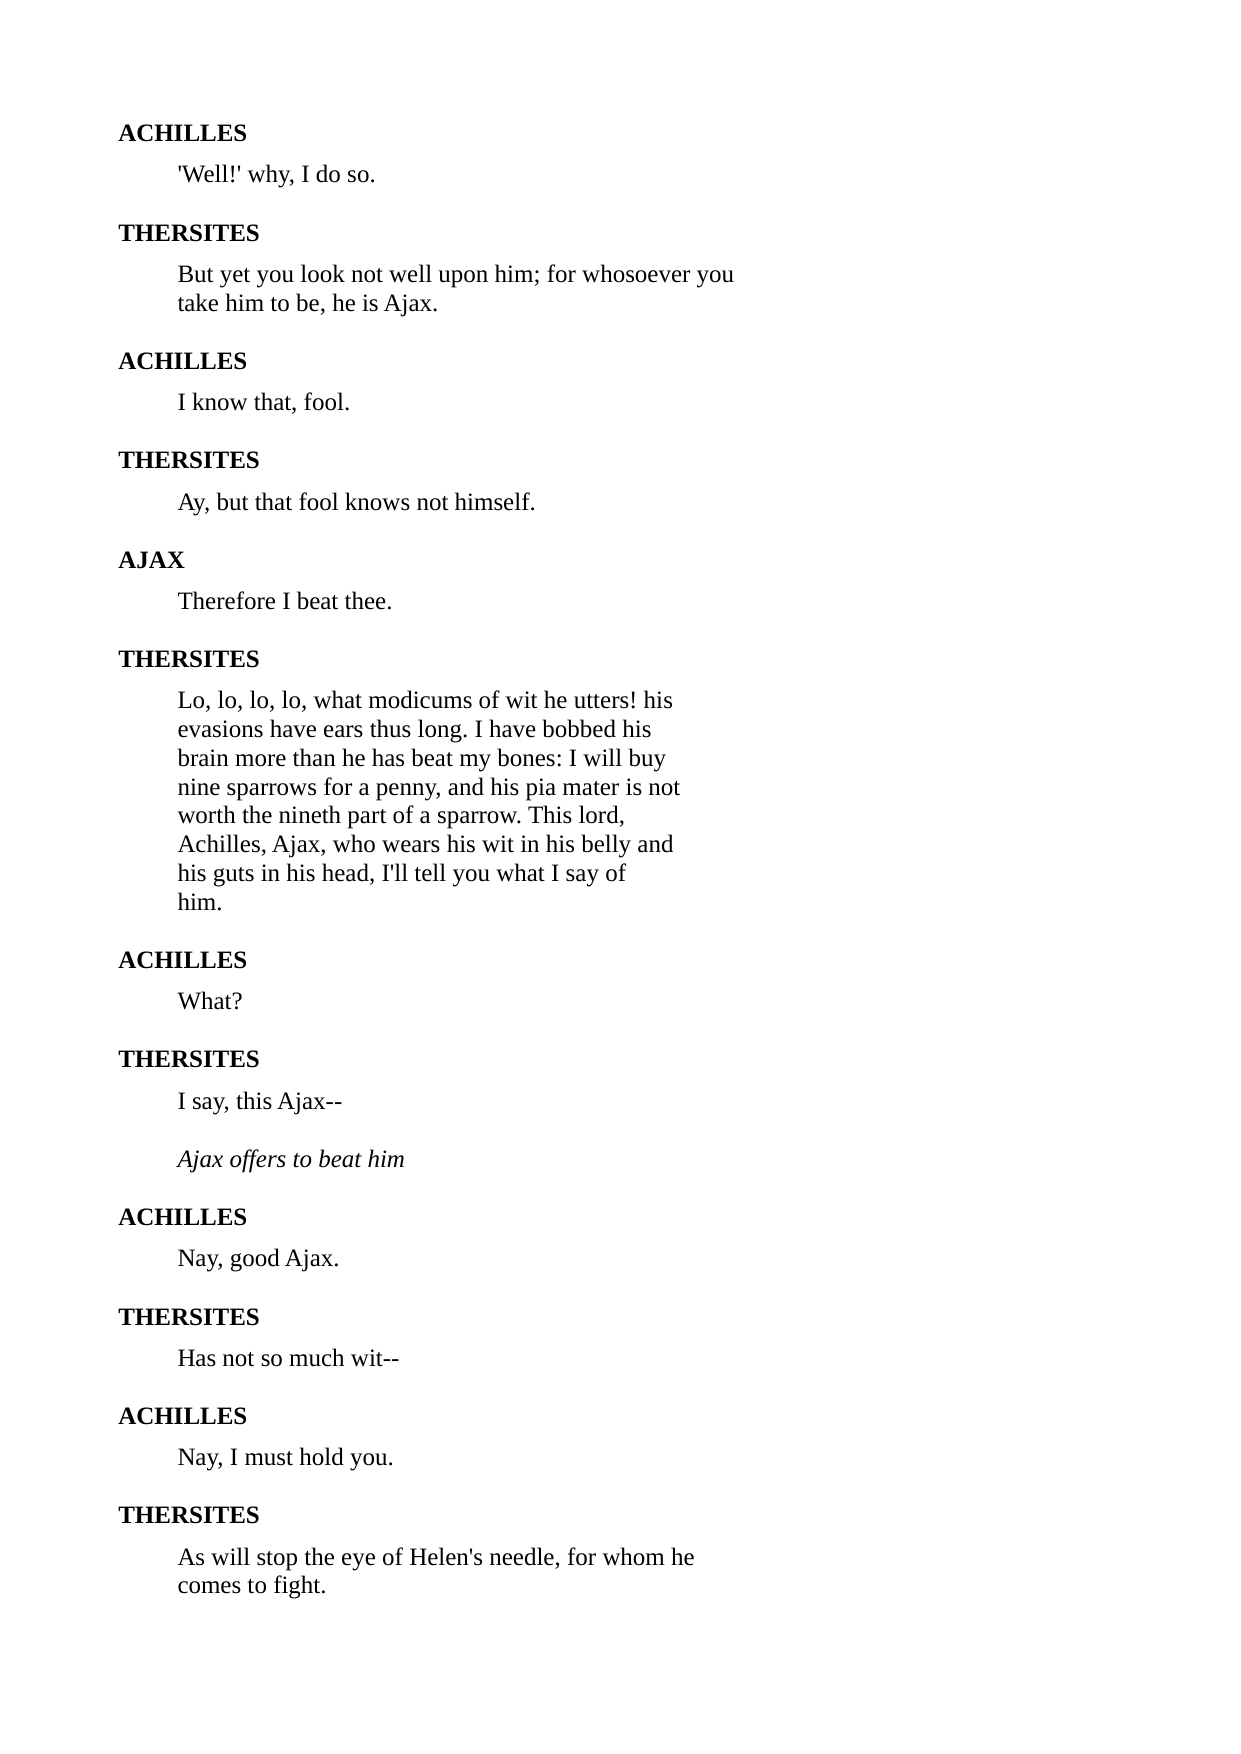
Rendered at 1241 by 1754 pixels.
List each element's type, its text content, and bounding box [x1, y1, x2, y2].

text What? [177, 986, 1063, 1015]
text But yet you look not well upon him; for whosoever you take him to be, he is Ajax. [177, 259, 1063, 316]
text Ajax offers to beat him [177, 1144, 1063, 1173]
text THERSITES [118, 218, 1122, 246]
text As will stop the eye of Helen's needle, for whom he comes to fight. [177, 1542, 1063, 1599]
text THERSITES [118, 1044, 1122, 1073]
text ACHILLES [118, 118, 1122, 147]
text AJAX [118, 545, 1122, 573]
text Nay, good Ajax. [177, 1243, 1063, 1272]
text Nay, I must hold you. [177, 1442, 1063, 1471]
text 'Well!' why, I do so. [177, 159, 1063, 188]
text THERSITES [118, 445, 1122, 474]
text Lo, lo, lo, lo, what modicums of wit he utters! his evasions have ears thus long. I have bobbed his brain more than he has beat my bones: I will buy nine sparrows for a penny, and his pia mater is not worth the nineth part of a sparrow. This lord, Achilles, Ajax, who wears his wit in his belly and his guts in his head, I'll tell you what I say of him. [177, 686, 1063, 916]
text Ay, but that fool knows not himself. [177, 487, 1063, 515]
text ACHILLES [118, 945, 1122, 974]
text THERSITES [118, 1501, 1122, 1529]
text I say, this Ajax-- [177, 1086, 1063, 1114]
text Has not so much wit-- [177, 1343, 1063, 1372]
text ACHILLES [118, 1401, 1122, 1430]
text THERSITES [118, 644, 1122, 673]
text Therefore I beat thee. [177, 586, 1063, 615]
text THERSITES [118, 1302, 1122, 1330]
text I know that, fool. [177, 387, 1063, 416]
text ACHILLES [118, 1202, 1122, 1231]
text ACHILLES [118, 346, 1122, 374]
